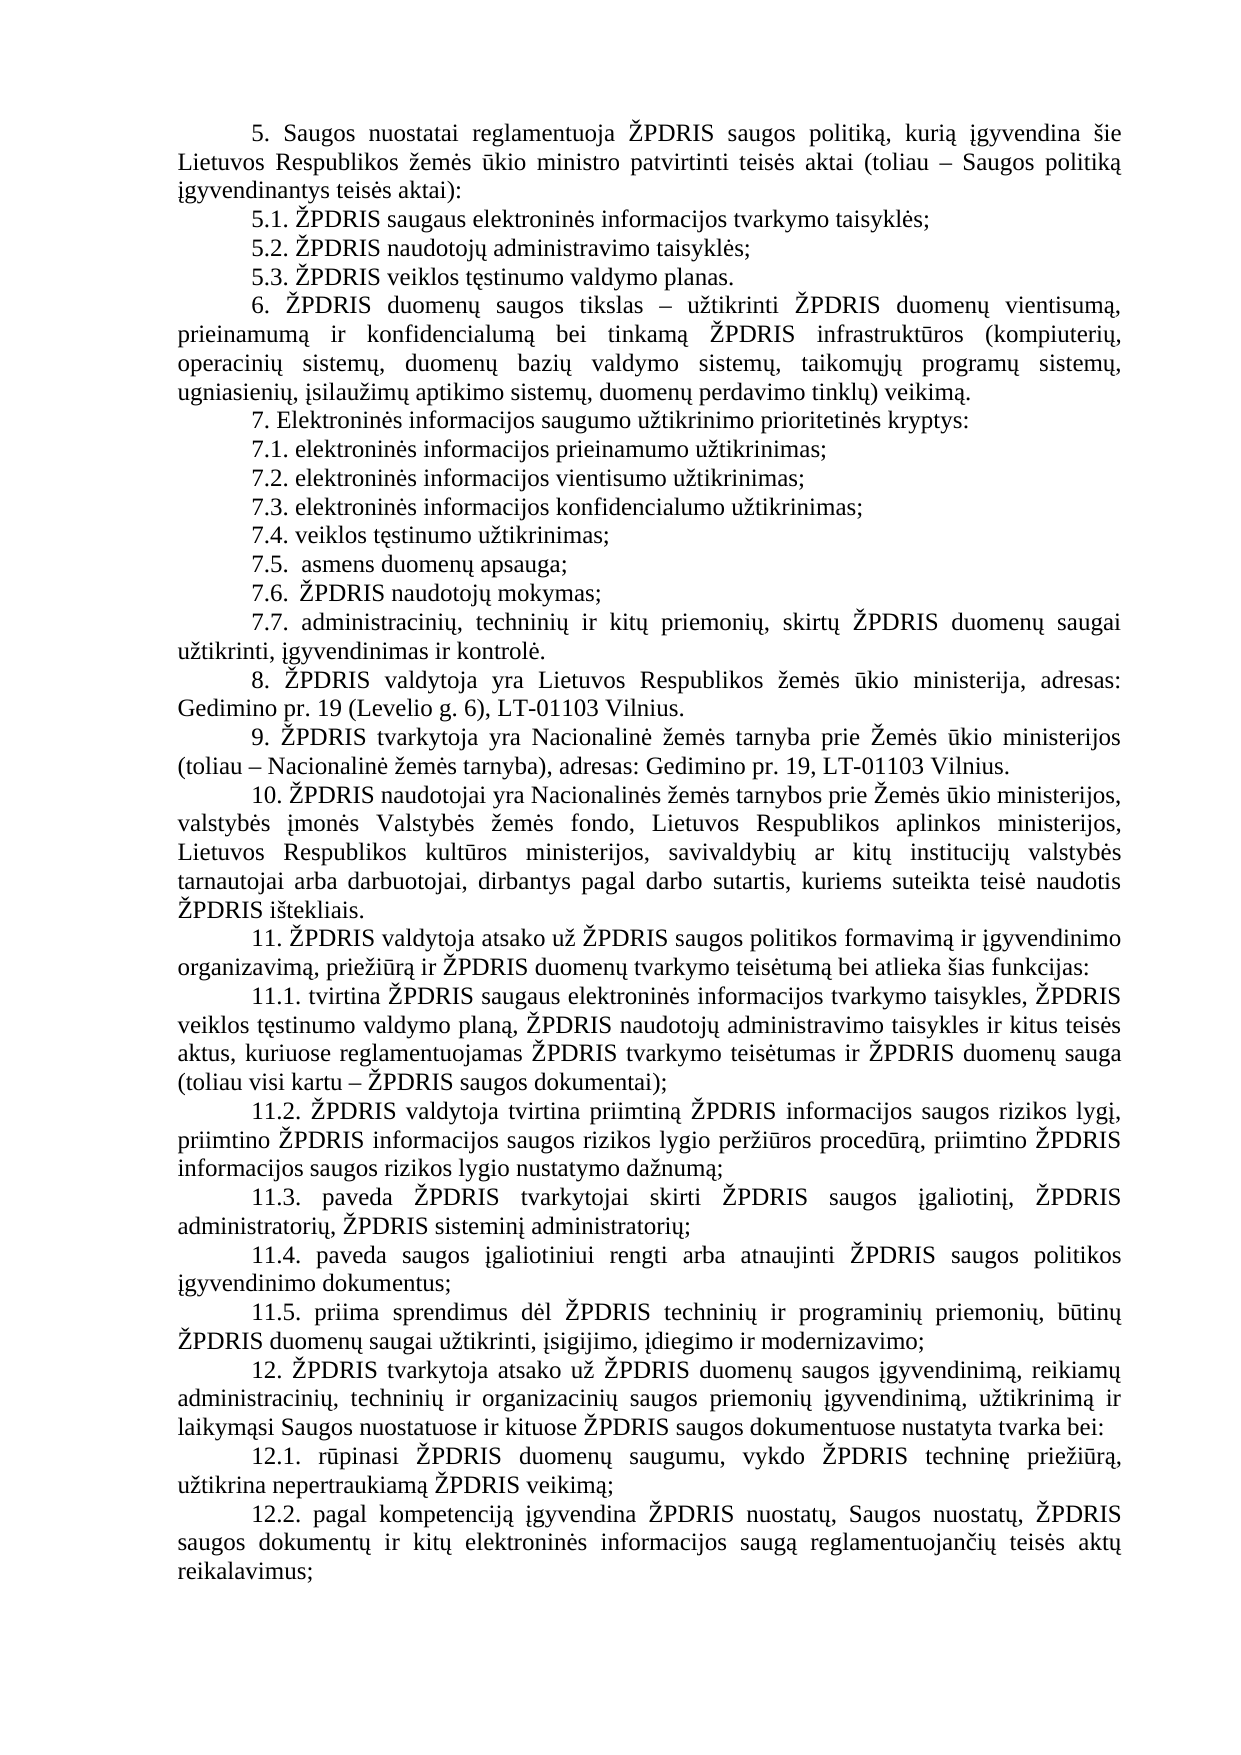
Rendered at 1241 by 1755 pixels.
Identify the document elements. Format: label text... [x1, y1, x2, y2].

text 9. ŽPDRIS tvarkytoja yra Nacionalinė žemės tarnyba prie Žemės ūkio ministerijos (toliau – Nacionalinė žemės tarnyba), adresas: Gedimino pr. 19, LT-01103 Vilnius. [177, 722, 1122, 780]
text 7.2. elektroninės informacijos vientisumo užtikrinimas; [177, 463, 1122, 492]
text 11.5. priima sprendimus dėl ŽPDRIS techninių ir programinių priemonių, būtinų ŽPDRIS duomenų saugai užtikrinti, įsigijimo, įdiegimo ir modernizavimo; [177, 1297, 1122, 1355]
text 5.1. ŽPDRIS saugaus elektroninės informacijos tvarkymo taisyklės; [177, 204, 1122, 233]
text 12.2. pagal kompetenciją įgyvendina ŽPDRIS nuostatų, Saugos nuostatų, ŽPDRIS saugos dokumentų ir kitų elektroninės informacijos saugą reglamentuojančių teisės aktų reikalavimus; [177, 1499, 1122, 1585]
text 11.3. paveda ŽPDRIS tvarkytojai skirti ŽPDRIS saugos įgaliotinį, ŽPDRIS administratorių, ŽPDRIS sisteminį administratorių; [177, 1182, 1122, 1240]
text 5. Saugos nuostatai reglamentuoja ŽPDRIS saugos politiką, kurią įgyvendina šie Lietuvos Respublikos žemės ūkio ministro patvirtinti teisės aktai (toliau – Saugos politiką įgyvendinantys teisės aktai): [177, 118, 1122, 204]
text 12.1. rūpinasi ŽPDRIS duomenų saugumu, vykdo ŽPDRIS techninę priežiūrą, užtikrina nepertraukiamą ŽPDRIS veikimą; [177, 1441, 1122, 1499]
text 7.6. ŽPDRIS naudotojų mokymas; [177, 578, 1122, 607]
text 11.2. ŽPDRIS valdytoja tvirtina priimtiną ŽPDRIS informacijos saugos rizikos lygį, priimtino ŽPDRIS informacijos saugos rizikos lygio peržiūros procedūrą, priimtino ŽPDRIS informacijos saugos rizikos lygio nustatymo dažnumą; [177, 1096, 1122, 1182]
text 5.3. ŽPDRIS veiklos tęstinumo valdymo planas. [177, 262, 1122, 291]
text 11. ŽPDRIS valdytoja atsako už ŽPDRIS saugos politikos formavimą ir įgyvendinimo organizavimą, priežiūrą ir ŽPDRIS duomenų tvarkymo teisėtumą bei atlieka šias funkcijas: [177, 923, 1122, 981]
text 11.4. paveda saugos įgaliotiniui rengti arba atnaujinti ŽPDRIS saugos politikos įgyvendinimo dokumentus; [177, 1240, 1122, 1297]
text 7. Elektroninės informacijos saugumo užtikrinimo prioritetinės kryptys: [177, 406, 1122, 434]
text 8. ŽPDRIS valdytoja yra Lietuvos Respublikos žemės ūkio ministerija, adresas: Gedimino pr. 19 (Levelio g. 6), LT-01103 Vilnius. [177, 665, 1122, 722]
text 7.4. veiklos tęstinumo užtikrinimas; [177, 521, 1122, 549]
text 6. ŽPDRIS duomenų saugos tikslas – užtikrinti ŽPDRIS duomenų vientisumą, prieinamumą ir konfidencialumą bei tinkamą ŽPDRIS infrastruktūros (kompiuterių, operacinių sistemų, duomenų bazių valdymo sistemų, taikomųjų programų sistemų, ugniasienių, įsilaužimų aptikimo sistemų, duomenų perdavimo tinklų) veikimą. [177, 291, 1122, 406]
text 11.1. tvirtina ŽPDRIS saugaus elektroninės informacijos tvarkymo taisykles, ŽPDRIS veiklos tęstinumo valdymo planą, ŽPDRIS naudotojų administravimo taisykles ir kitus teisės aktus, kuriuose reglamentuojamas ŽPDRIS tvarkymo teisėtumas ir ŽPDRIS duomenų sauga (toliau visi kartu – ŽPDRIS saugos dokumentai); [177, 981, 1122, 1096]
text 7.7. administracinių, techninių ir kitų priemonių, skirtų ŽPDRIS duomenų saugai užtikrinti, įgyvendinimas ir kontrolė. [177, 607, 1122, 665]
text 5.2. ŽPDRIS naudotojų administravimo taisyklės; [177, 233, 1122, 262]
text 7.1. elektroninės informacijos prieinamumo užtikrinimas; [177, 434, 1122, 463]
text 7.5. asmens duomenų apsauga; [177, 549, 1122, 578]
text 7.3. elektroninės informacijos konfidencialumo užtikrinimas; [177, 492, 1122, 521]
text 10. ŽPDRIS naudotojai yra Nacionalinės žemės tarnybos prie Žemės ūkio ministerijos, valstybės įmonės Valstybės žemės fondo, Lietuvos Respublikos aplinkos ministerijos, Lietuvos Respublikos kultūros ministerijos, savivaldybių ar kitų institucijų valstybės tarnautojai arba darbuotojai, dirbantys pagal darbo sutartis, kuriems suteikta teisė naudotis ŽPDRIS ištekliais. [177, 780, 1122, 923]
text 12. ŽPDRIS tvarkytoja atsako už ŽPDRIS duomenų saugos įgyvendinimą, reikiamų administracinių, techninių ir organizacinių saugos priemonių įgyvendinimą, užtikrinimą ir laikymąsi Saugos nuostatuose ir kituose ŽPDRIS saugos dokumentuose nustatyta tvarka bei: [177, 1355, 1122, 1441]
